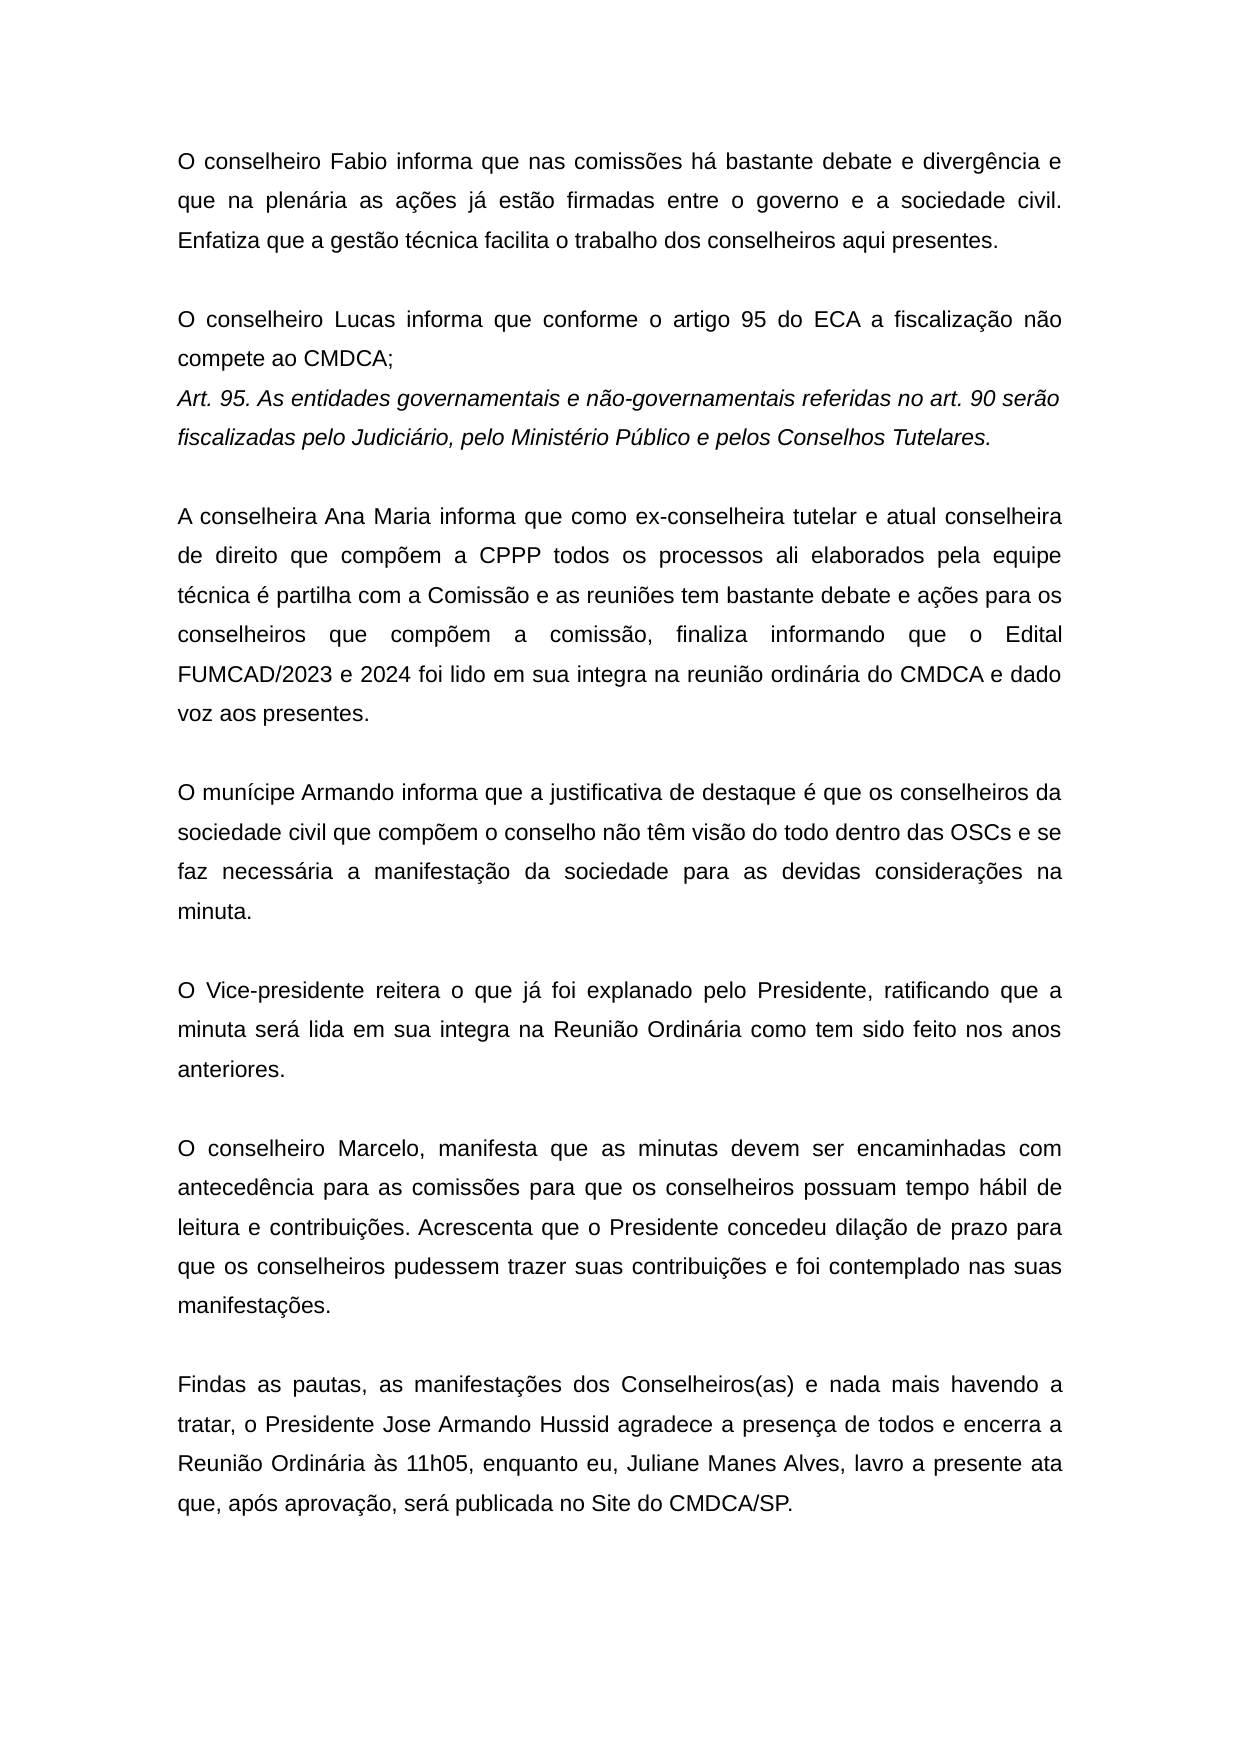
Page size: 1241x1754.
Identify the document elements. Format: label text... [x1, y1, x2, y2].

text A conselheira Ana Maria informa que como ex-conselheira tutelar e atual conselheira de direito que compõem a CPPP todos os processos ali elaborados pela equipe técnica é partilha com a Comissão e as reuniões tem bastante debate e ações para os conselheiros que compõem a comissão, finaliza informando que o Edital FUMCAD/2023 e 2024 foi lido em sua integra na reunião ordinária do CMDCA e dado voz aos presentes. [177, 503, 1063, 727]
text Findas as pautas, as manifestações dos Conselheiros(as) e nada mais havendo a tratar, o Presidente Jose Armando Hussid agradece a presença de todos e encerra a Reunião Ordinária às 11h05, enquanto eu, Juliane Manes Alves, lavro a presente ata que, após aprovação, será publicada no Site do CMDCA/SP. [177, 1371, 1063, 1516]
text Art. 95. As entidades governamentais e não-governamentais referidas no art. 90 serão fiscalizadas pelo Judiciário, pelo Ministério Público e pelos Conselhos Tutelares. [177, 384, 1063, 450]
text O conselheiro Fabio informa que nas comissões há bastante debate e divergência e que na plenária as ações já estão firmadas entre o governo e a sociedade civil. Enfatiza que a gestão técnica facilita o trabalho dos conselheiros aqui presentes. [177, 148, 1063, 253]
text O conselheiro Lucas informa que conforme o artigo 95 do ECA a fiscalização não compete ao CMDCA; [177, 306, 1063, 371]
text O munícipe Armando informa que a justificativa de destaque é que os conselheiros da sociedade civil que compõem o conselho não têm visão do todo dentro das OSCs e se faz necessária a manifestação da sociedade para as devidas considerações na minuta. [177, 779, 1063, 924]
text O Vice-presidente reitera o que já foi explanado pelo Presidente, ratificando que a minuta será lida em sua integra na Reunião Ordinária como tem sido feito nos anos anteriores. [177, 977, 1063, 1082]
text O conselheiro Marcelo, manifesta que as minutas devem ser encaminhadas com antecedência para as comissões para que os conselheiros possuam tempo hábil de leitura e contribuições. Acrescenta que o Presidente concedeu dilação de prazo para que os conselheiros pudessem trazer suas contribuições e foi contemplado nas suas manifestações. [177, 1134, 1063, 1319]
